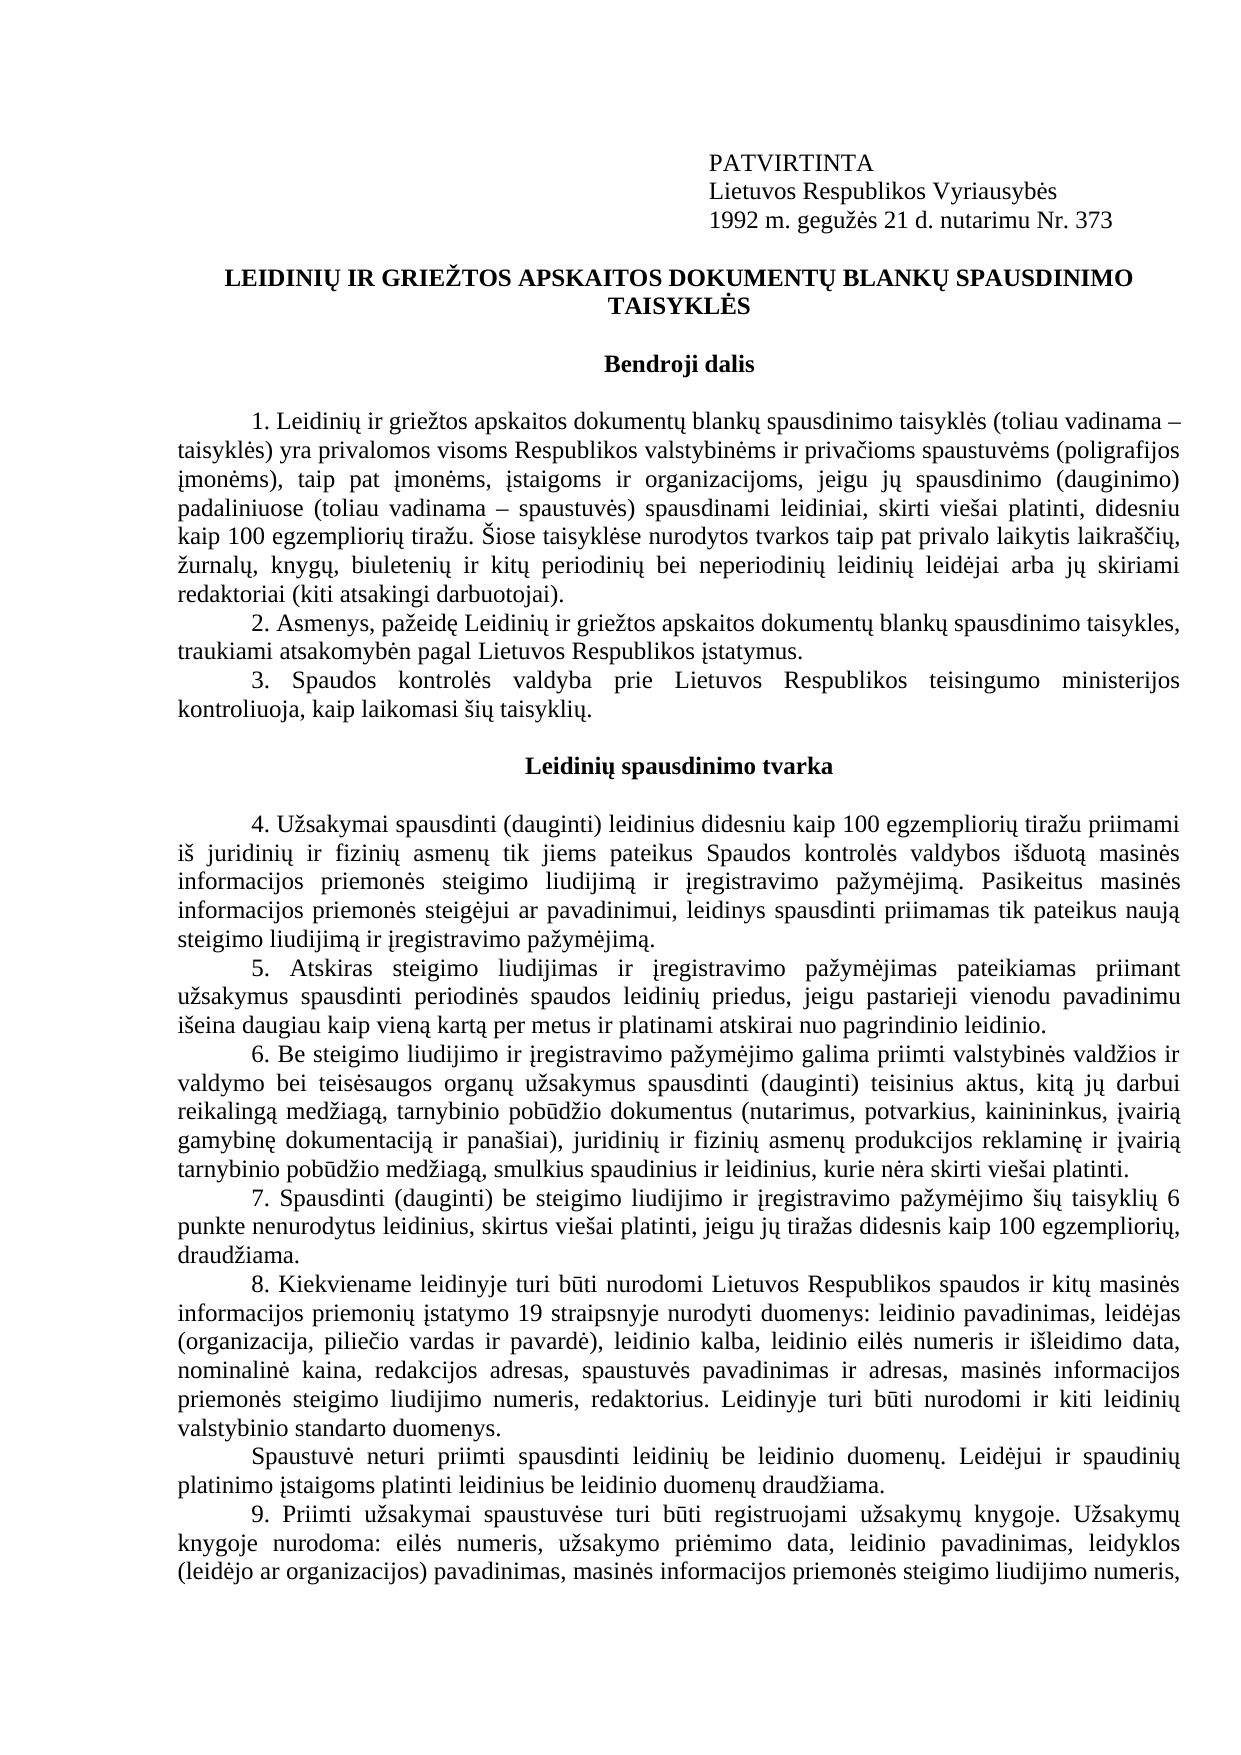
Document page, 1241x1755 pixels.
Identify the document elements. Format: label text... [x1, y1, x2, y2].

text 1. Leidinių ir griežtos apskaitos dokumentų blankų spausdinimo taisyklės (toliau vadinama – taisyklės) yra privalomos visoms Respublikos valstybinėms ir privačioms spaustuvėms (poligrafijos įmonėms), taip pat įmonėms, įstaigoms ir organizacijoms, jeigu jų spausdinimo (dauginimo) padaliniuose (toliau vadinama – spaustuvės) spausdinami leidiniai, skirti viešai platinti, didesniu kaip 100 egzempliorių tiražu. Šiose taisyklėse nurodytos tvarkos taip pat privalo laikytis laikraščių, žurnalų, knygų, biuletenių ir kitų periodinių bei neperiodinių leidinių leidėjai arba jų skiriami redaktoriai (kiti atsakingi darbuotojai). [177, 406, 1181, 608]
text 1992 m. gegužės 21 d. nutarimu Nr. 373 [177, 205, 1181, 234]
text 8. Kiekviename leidinyje turi būti nurodomi Lietuvos Respublikos spaudos ir kitų masinės informacijos priemonių įstatymo 19 straipsnyje nurodyti duomenys: leidinio pavadinimas, leidėjas (organizacija, piliečio vardas ir pavardė), leidinio kalba, leidinio eilės numeris ir išleidimo data, nominalinė kaina, redakcijos adresas, spaustuvės pavadinimas ir adresas, masinės informacijos priemonės steigimo liudijimo numeris, redaktorius. Leidinyje turi būti nurodomi ir kiti leidinių valstybinio standarto duomenys. [177, 1269, 1181, 1441]
text PATVIRTINTA [177, 148, 1181, 176]
text 3. Spaudos kontrolės valdyba prie Lietuvos Respublikos teisingumo ministerijos kontroliuoja, kaip laikomasi šių taisyklių. [177, 665, 1181, 723]
text 7. Spausdinti (dauginti) be steigimo liudijimo ir įregistravimo pažymėjimo šių taisyklių 6 punkte nenurodytus leidinius, skirtus viešai platinti, jeigu jų tiražas didesnis kaip 100 egzempliorių, draudžiama. [177, 1183, 1181, 1269]
text 6. Be steigimo liudijimo ir įregistravimo pažymėjimo galima priimti valstybinės valdžios ir valdymo bei teisėsaugos organų užsakymus spausdinti (dauginti) teisinius aktus, kitą jų darbui reikalingą medžiagą, tarnybinio pobūdžio dokumentus (nutarimus, potvarkius, kainininkus, įvairią gamybinę dokumentaciją ir panašiai), juridinių ir fizinių asmenų produkcijos reklaminę ir įvairią tarnybinio pobūdžio medžiagą, smulkius spaudinius ir leidinius, kurie nėra skirti viešai platinti. [177, 1039, 1181, 1183]
text 2. Asmenys, pažeidę Leidinių ir griežtos apskaitos dokumentų blankų spausdinimo taisykles, traukiami atsakomybėn pagal Lietuvos Respublikos įstatymus. [177, 608, 1181, 665]
text 5. Atskiras steigimo liudijimas ir įregistravimo pažymėjimas pateikiamas priimant užsakymus spausdinti periodinės spaudos leidinių priedus, jeigu pastarieji vienodu pavadinimu išeina daugiau kaip vieną kartą per metus ir platinami atskirai nuo pagrindinio leidinio. [177, 953, 1181, 1039]
text 4. Užsakymai spausdinti (dauginti) leidinius didesniu kaip 100 egzempliorių tiražu priimami iš juridinių ir fizinių asmenų tik jiems pateikus Spaudos kontrolės valdybos išduotą masinės informacijos priemonės steigimo liudijimą ir įregistravimo pažymėjimą. Pasikeitus masinės informacijos priemonės steigėjui ar pavadinimui, leidinys spausdinti priimamas tik pateikus naują steigimo liudijimą ir įregistravimo pažymėjimą. [177, 809, 1181, 953]
text 9. Priimti užsakymai spaustuvėse turi būti registruojami užsakymų knygoje. Užsakymų knygoje nurodoma: eilės numeris, užsakymo priėmimo data, leidinio pavadinimas, leidyklos (leidėjo ar organizacijos) pavadinimas, masinės informacijos priemonės steigimo liudijimo numeris, [177, 1499, 1181, 1585]
text Leidinių spausdinimo tvarka [177, 751, 1181, 780]
text Spaustuvė neturi priimti spausdinti leidinių be leidinio duomenų. Leidėjui ir spaudinių platinimo įstaigoms platinti leidinius be leidinio duomenų draudžiama. [177, 1441, 1181, 1499]
text Lietuvos Respublikos Vyriausybės [177, 176, 1181, 205]
text Bendroji dalis [177, 349, 1181, 378]
text Leidinių ir griežtos apskaitos dokumentų blankų spausdinimo taisyklės [177, 263, 1181, 320]
